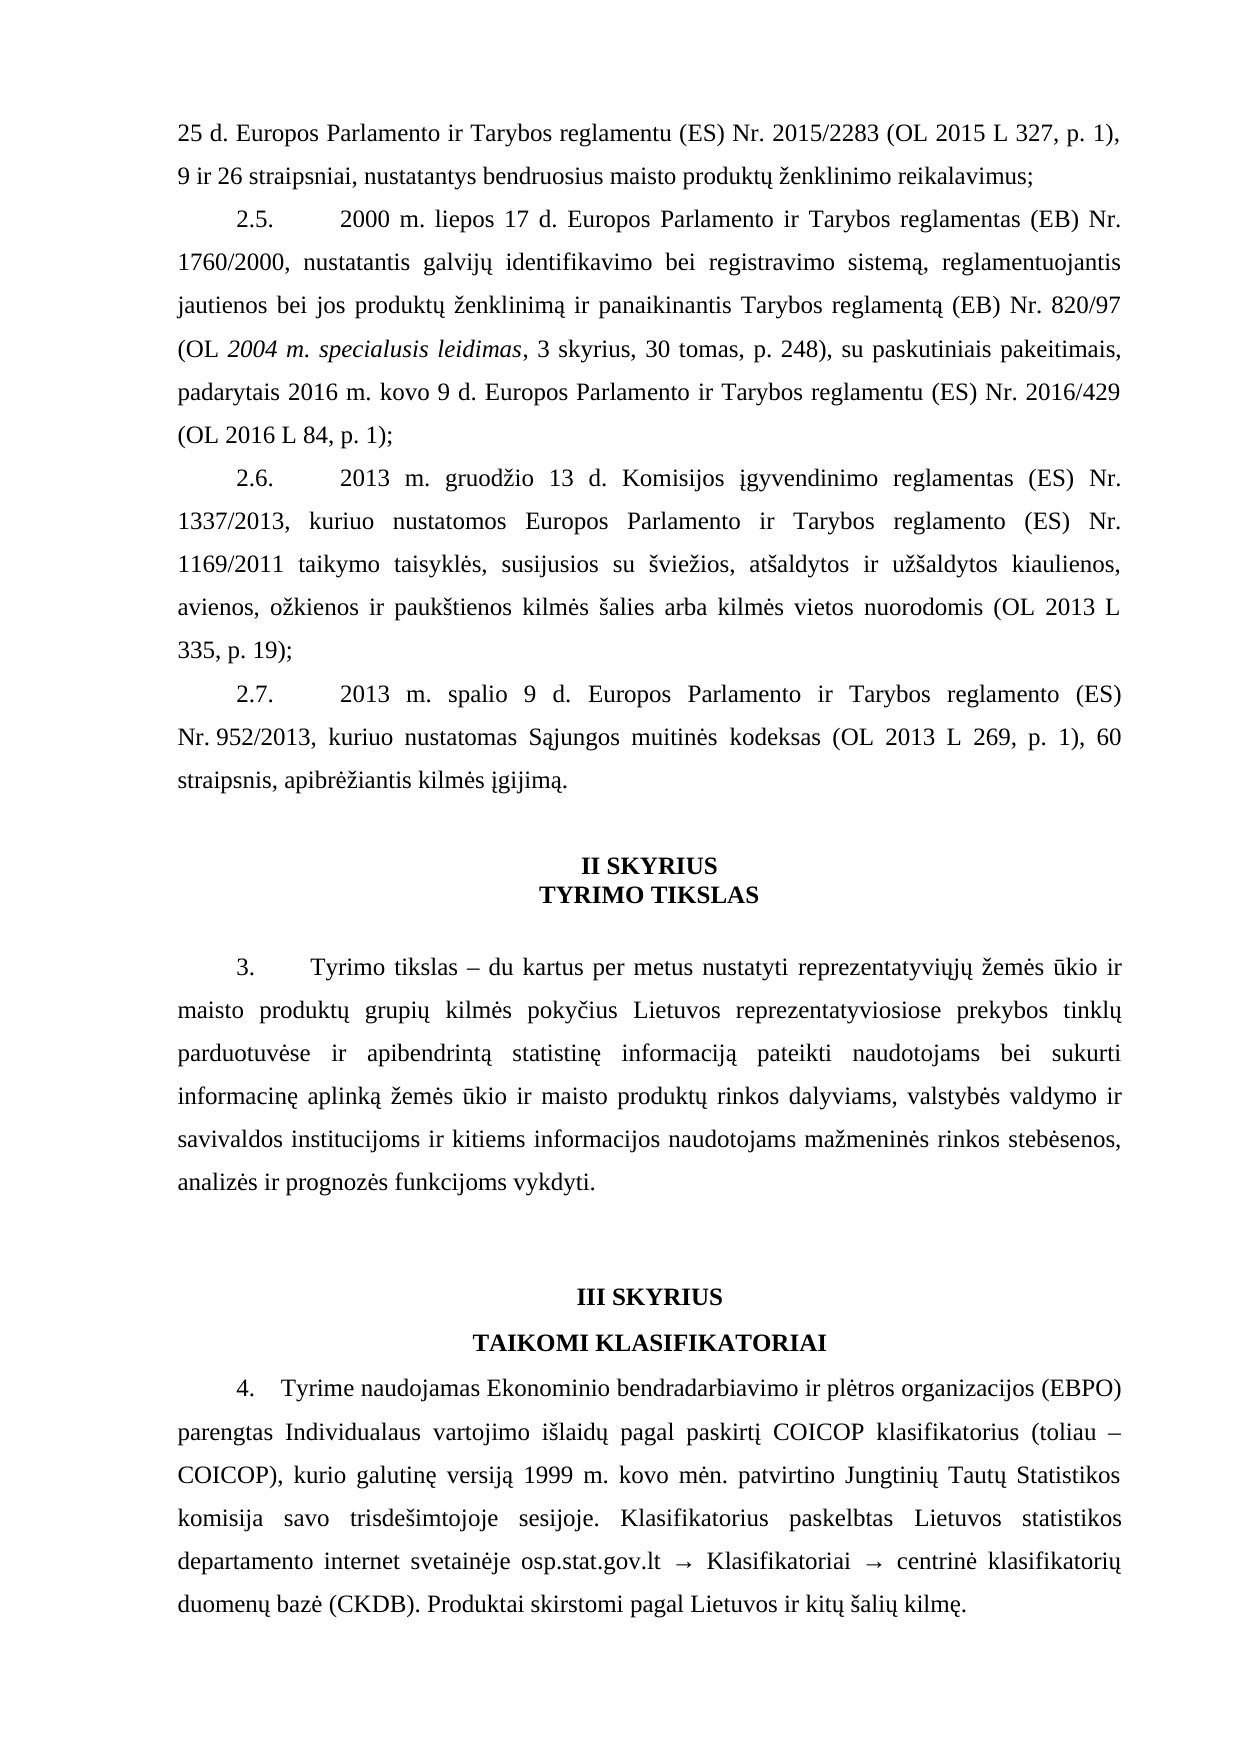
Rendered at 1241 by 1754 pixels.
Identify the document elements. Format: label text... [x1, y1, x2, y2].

text TAIKOMI KLASIFIKATORIAI [177, 1328, 1122, 1357]
text 25 d. Europos Parlamento ir Tarybos reglamentu (ES) Nr. 2015/2283 (OL 2015 L 327, p. 1), 9 ir 26 straipsniai, nustatantys bendruosius maisto produktų ženklinimo reikalavimus; [177, 118, 1122, 190]
text II SKYRIUS [176, 851, 1122, 880]
text 4. Tyrime naudojamas Ekonominio bendradarbiavimo ir plėtros organizacijos (EBPO) parengtas Individualaus vartojimo išlaidų pagal paskirtį COICOP klasifikatorius (toliau – COICOP), kurio galutinę versiją 1999 m. kovo mėn. patvirtino Jungtinių Tautų Statistikos komisija savo trisdešimtojoje sesijoje. Klasifikatorius paskelbtas Lietuvos statistikos departamento internet svetainėje osp.stat.gov.lt → Klasifikatoriai → centrinė klasifikatorių duomenų bazė (CKDB). Produktai skirstomi pagal Lietuvos ir kitų šalių kilmę. [177, 1373, 1122, 1618]
text 2.6. 2013 m. gruodžio 13 d. Komisijos įgyvendinimo reglamentas (ES) Nr. 1337/2013, kuriuo nustatomos Europos Parlamento ir Tarybos reglamento (ES) Nr. 1169/2011 taikymo taisyklės, susijusios su šviežios, atšaldytos ir užšaldytos kiaulienos, avienos, ožkienos ir paukštienos kilmės šalies arba kilmės vietos nuorodomis (OL 2013 L 335, p. 19); [177, 463, 1122, 664]
text 2.7. 2013 m. spalio 9 d. Europos Parlamento ir Tarybos reglamento (ES) Nr. 952/2013, kuriuo nustatomas Sąjungos muitinės kodeksas (OL 2013 L 269, p. 1), 60 straipsnis, apibrėžiantis kilmės įgijimą. [177, 679, 1122, 794]
text III SKYRIUS [177, 1282, 1122, 1311]
text 3. Tyrimo tikslas – du kartus per metus nustatyti reprezentatyviųjų žemės ūkio ir maisto produktų grupių kilmės pokyčius Lietuvos reprezentatyviosiose prekybos tinklų parduotuvėse ir apibendrintą statistinę informaciją pateikti naudotojams bei sukurti informacinę aplinką žemės ūkio ir maisto produktų rinkos dalyviams, valstybės valdymo ir savivaldos institucijoms ir kitiems informacijos naudotojams mažmeninės rinkos stebėsenos, analizės ir prognozės funkcijoms vykdyti. [177, 952, 1122, 1196]
text TYRIMO TIKSLAS [176, 880, 1122, 909]
text 2.5. 2000 m. liepos 17 d. Europos Parlamento ir Tarybos reglamentas (EB) Nr. 1760/2000, nustatantis galvijų identifikavimo bei registravimo sistemą, reglamentuojantis jautienos bei jos produktų ženklinimą ir panaikinantis Tarybos reglamentą (EB) Nr. 820/97 (OL 2004 m. specialusis leidimas, 3 skyrius, 30 tomas, p. 248), su paskutiniais pakeitimais, padarytais 2016 m. kovo 9 d. Europos Parlamento ir Tarybos reglamentu (ES) Nr. 2016/429 (OL 2016 L 84, p. 1); [177, 204, 1122, 449]
